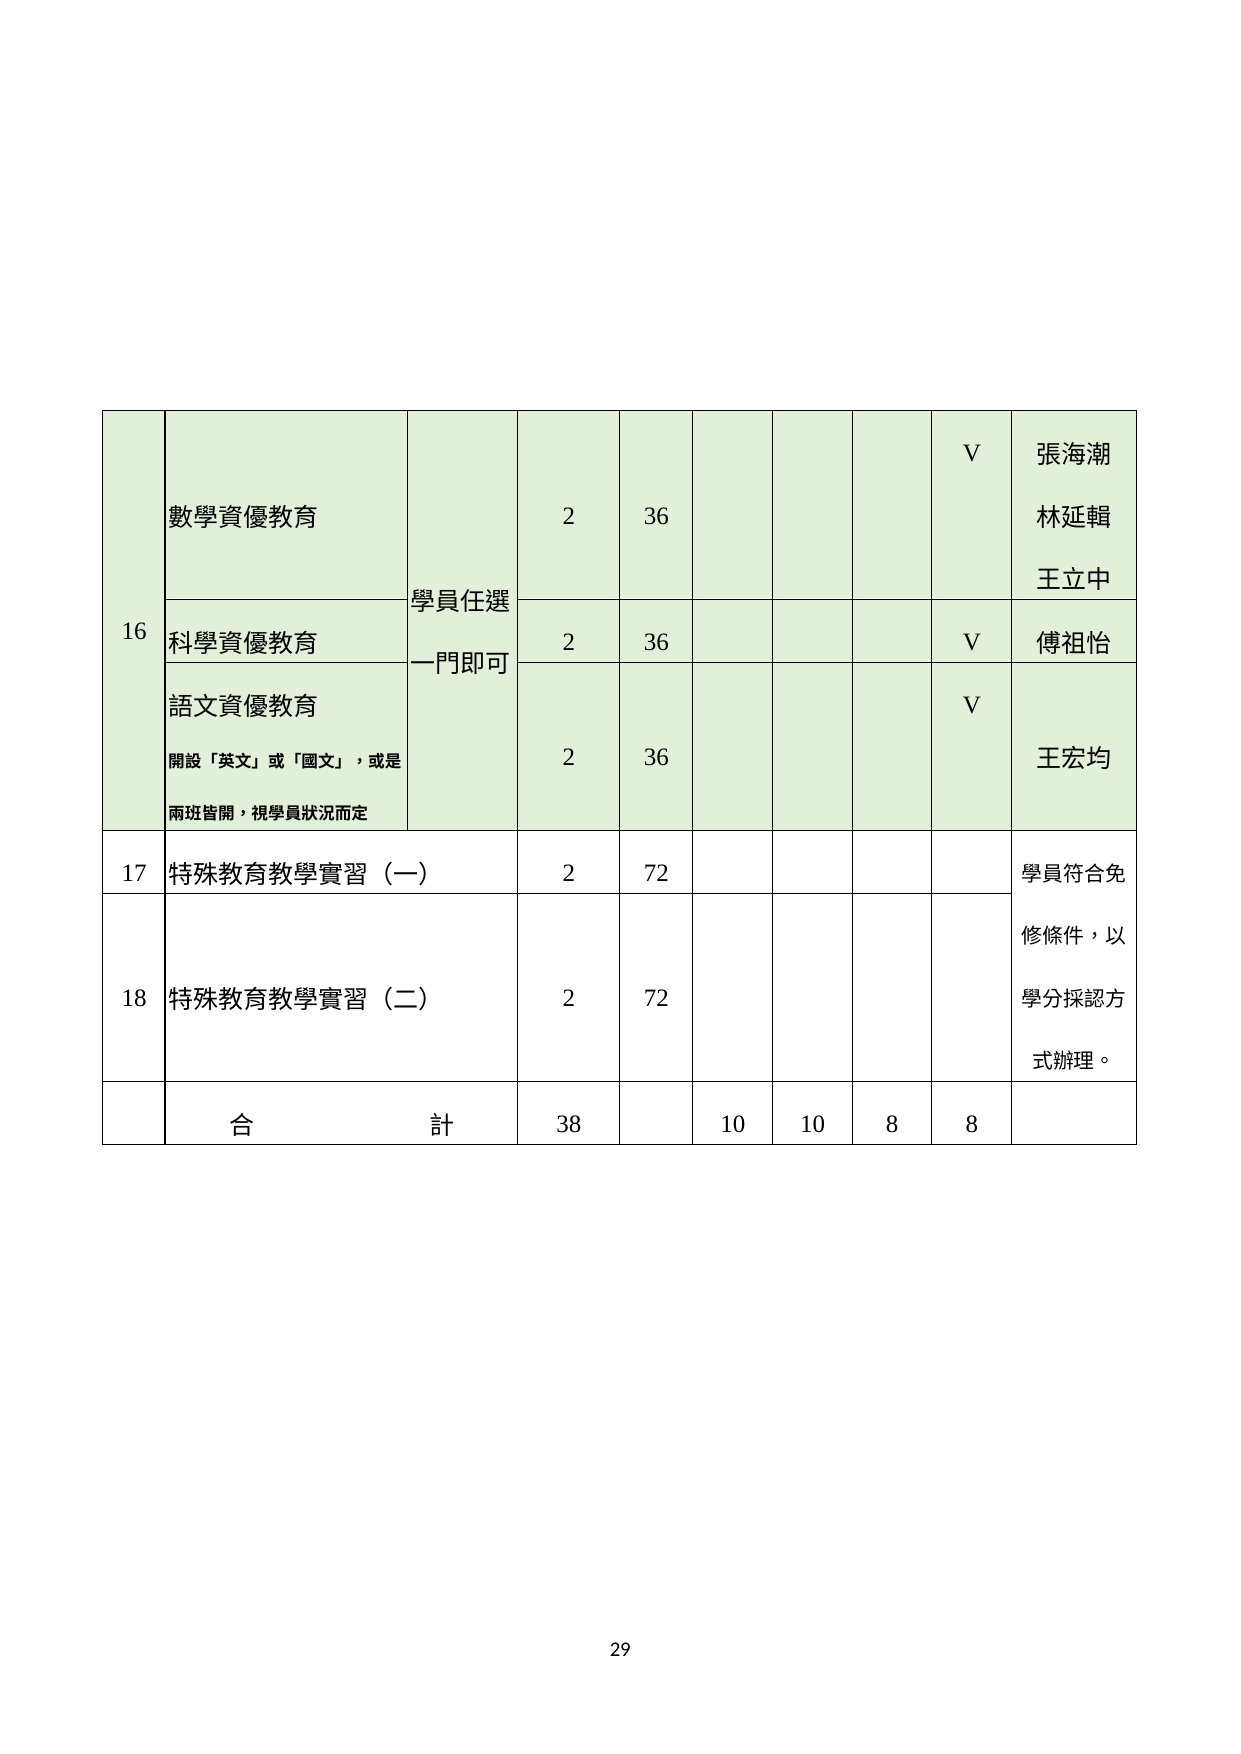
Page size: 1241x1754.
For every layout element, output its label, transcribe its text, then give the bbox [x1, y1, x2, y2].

table_cell [853, 894, 931, 1081]
table_cell 17 [103, 831, 164, 893]
table_cell 72 [620, 831, 692, 893]
table_cell 16 [103, 411, 164, 830]
table_cell [1012, 1082, 1136, 1144]
table_cell 8 [932, 1082, 1011, 1144]
table_cell 36 [620, 600, 692, 662]
table_cell 張海潮 林延輯 王立中 [1012, 411, 1136, 598]
table_cell [693, 894, 772, 1081]
table_cell 38 [518, 1082, 619, 1144]
table_cell 2 [518, 894, 619, 1081]
table_cell [773, 411, 852, 598]
table_cell 18 [103, 894, 164, 1081]
table_cell 36 [620, 663, 692, 830]
table_cell 2 [518, 663, 619, 830]
table_cell [773, 663, 852, 830]
table_cell [103, 1082, 164, 1144]
table_cell 王宏均 [1012, 663, 1136, 830]
table_cell [773, 894, 852, 1081]
table_cell [932, 894, 1011, 1081]
table_cell 語文資優教育 開設「英文」或「國文」，或是兩班皆開，視學員狀況而定 [166, 663, 407, 830]
table_cell 合 計 [166, 1082, 517, 1144]
table_cell [853, 831, 931, 893]
table_cell [693, 831, 772, 893]
table_cell 傅祖怡 [1012, 600, 1136, 662]
table_cell 36 [620, 411, 692, 598]
table_cell [853, 411, 931, 598]
table_cell 科學資優教育 [166, 600, 407, 662]
table_cell V [932, 663, 1011, 830]
table_cell [693, 411, 772, 598]
table_cell 特殊教育教學實習（二） [166, 894, 517, 1081]
table_cell 72 [620, 894, 692, 1081]
table_cell [932, 831, 1011, 893]
table_cell 2 [518, 600, 619, 662]
table_cell 10 [693, 1082, 772, 1144]
table_cell [620, 1082, 692, 1144]
table_cell 特殊教育教學實習（一） [166, 831, 517, 893]
table_cell 8 [853, 1082, 931, 1144]
table_cell 學員符合免修條件，以學分採認方式辦理。 [1012, 831, 1136, 1081]
table_cell 學員任選一門即可 [408, 411, 517, 830]
table_cell 10 [773, 1082, 852, 1144]
table_cell [853, 663, 931, 830]
table_cell V [932, 600, 1011, 662]
table_cell V [932, 411, 1011, 598]
table_cell [693, 600, 772, 662]
table_cell 數學資優教育 [166, 411, 407, 598]
table_cell [693, 663, 772, 830]
table_cell 2 [518, 831, 619, 893]
table_cell [773, 600, 852, 662]
table_cell [853, 600, 931, 662]
table_cell 2 [518, 411, 619, 598]
table_cell [773, 831, 852, 893]
